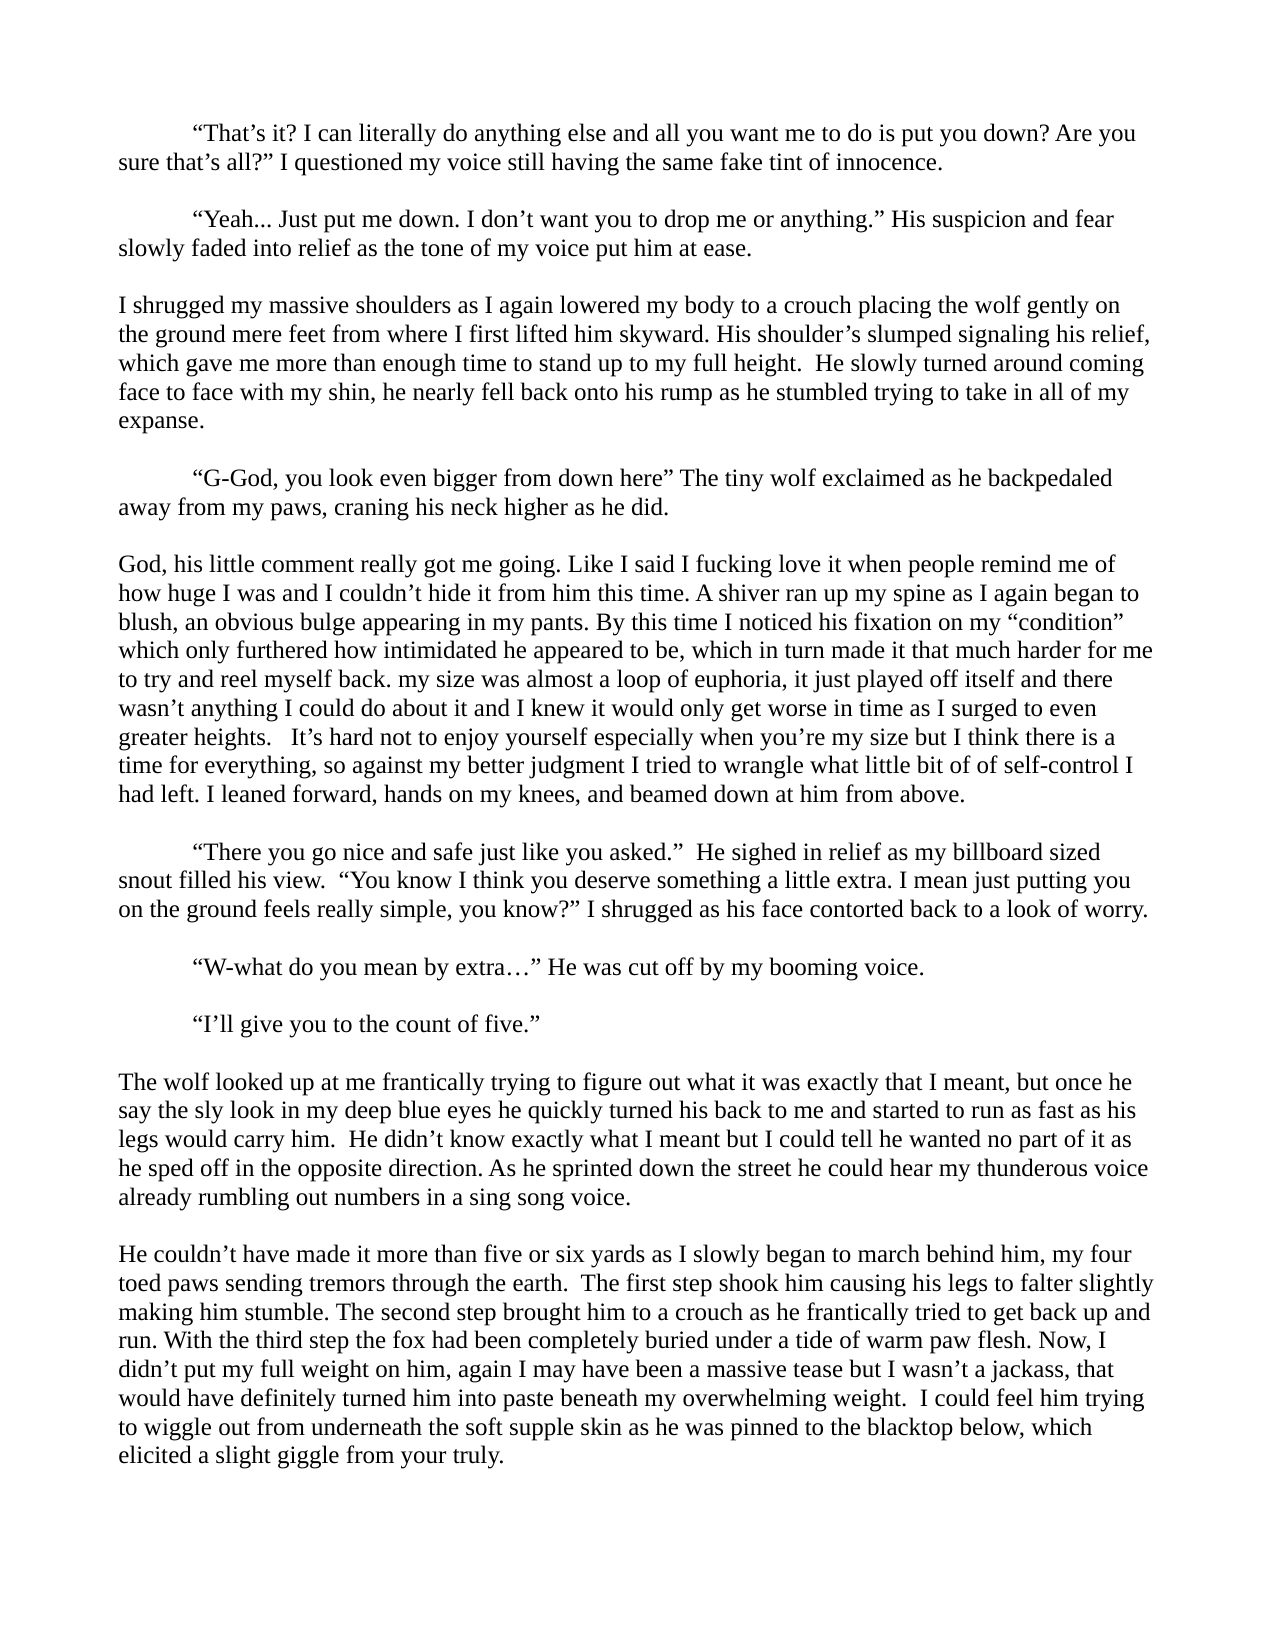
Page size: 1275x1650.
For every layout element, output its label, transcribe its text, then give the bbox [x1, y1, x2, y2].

text I shrugged my massive shoulders as I again lowered my body to a crouch placing the wolf gently on the ground mere feet from where I first lifted him skyward. His shoulder’s slumped signaling his relief, which gave me more than enough time to stand up to my full height. He slowly turned around coming face to face with my shin, he nearly fell back onto his rump as he stumbled trying to take in all of my expanse. [118, 291, 1157, 434]
text “I’ll give you to the count of five.” [118, 1009, 1157, 1038]
text “W-what do you mean by extra…” He was cut off by my booming voice. [118, 952, 1157, 981]
text “That’s it? I can literally do anything else and all you want me to do is put you down? Are you sure that’s all?” I questioned my voice still having the same fake tint of innocence. [118, 118, 1157, 176]
text God, his little comment really got me going. Like I said I fucking love it when people remind me of how huge I was and I couldn’t hide it from him this time. A shiver ran up my spine as I again began to blush, an obvious bulge appearing in my pants. By this time I noticed his fixation on my “condition” which only furthered how intimidated he appeared to be, which in turn made it that much harder for me to try and reel myself back. my size was almost a loop of euphoria, it just played off itself and there wasn’t anything I could do about it and I knew it would only get worse in time as I surged to even greater heights. It’s hard not to enjoy yourself especially when you’re my size but I think there is a time for everything, so against my better judgment I tried to wrangle what little bit of of self-control I had left. I leaned forward, hands on my knees, and beamed down at him from above. [118, 549, 1157, 808]
text “There you go nice and safe just like you asked.” He sighed in relief as my billboard sized snout filled his view. “You know I think you deserve something a little extra. I mean just putting you on the ground feels really simple, you know?” I shrugged as his face contorted back to a look of worry. [118, 837, 1157, 923]
text He couldn’t have made it more than five or six yards as I slowly began to march behind him, my four toed paws sending tremors through the earth. The first step shook him causing his legs to falter slightly making him stumble. The second step brought him to a crouch as he frantically tried to get back up and run. With the third step the fox had been completely buried under a tide of warm paw flesh. Now, I didn’t put my full weight on him, again I may have been a massive tease but I wasn’t a jackass, that would have definitely turned him into paste beneath my overwhelming weight. I could feel him trying to wiggle out from underneath the soft supple skin as he was pinned to the blacktop below, which elicited a slight giggle from your truly. [118, 1239, 1157, 1469]
text The wolf looked up at me frantically trying to figure out what it was exactly that I meant, but once he say the sly look in my deep blue eyes he quickly turned his back to me and started to run as fast as his legs would carry him. He didn’t know exactly what I meant but I could tell he wanted no part of it as he sped off in the opposite direction. As he sprinted down the street he could hear my thunderous voice already rumbling out numbers in a sing song voice. [118, 1067, 1157, 1211]
text “G-God, you look even bigger from down here” The tiny wolf exclaimed as he backpedaled away from my paws, craning his neck higher as he did. [118, 463, 1157, 521]
text “Yeah... Just put me down. I don’t want you to drop me or anything.” His suspicion and fear slowly faded into relief as the tone of my voice put him at ease. [118, 204, 1157, 262]
